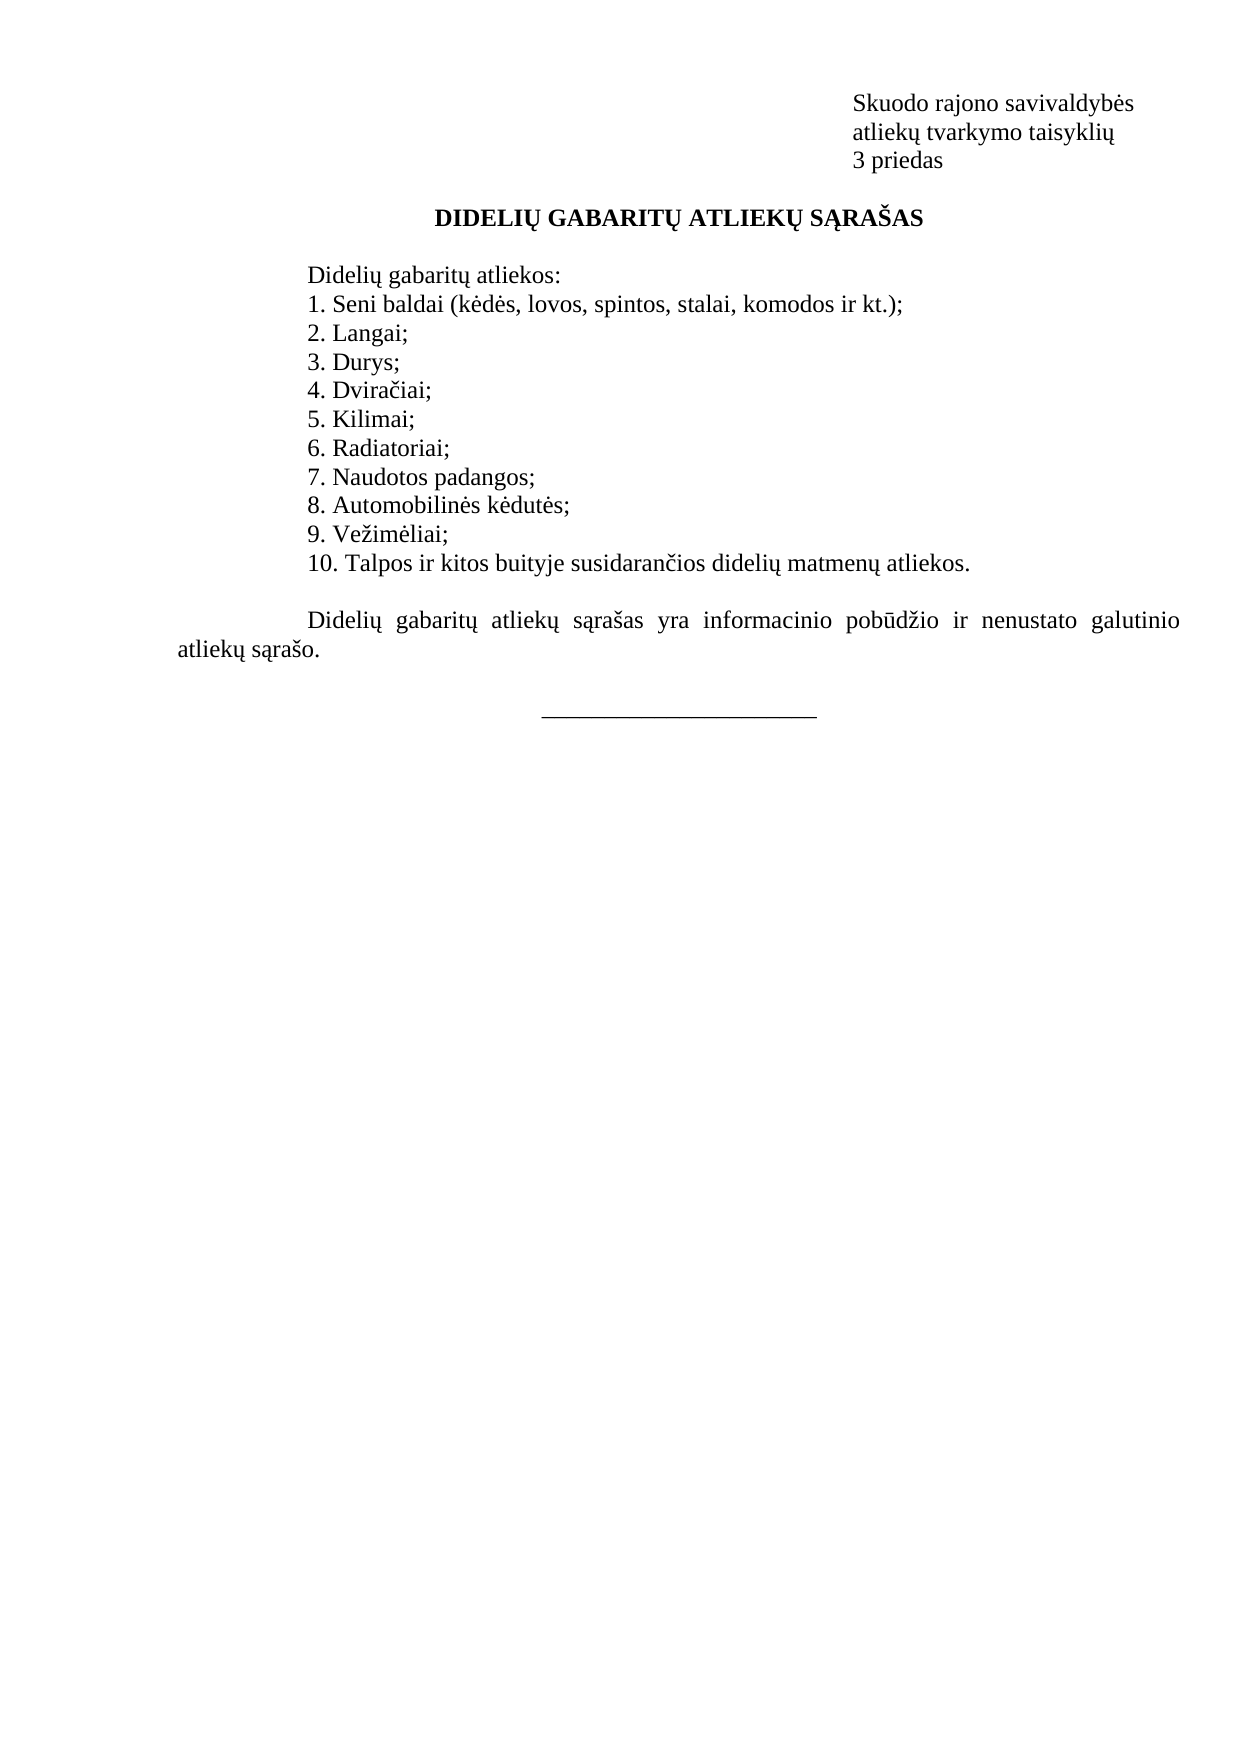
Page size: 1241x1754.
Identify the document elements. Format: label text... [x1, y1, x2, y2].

text atliekų tvarkymo taisyklių [852, 117, 1181, 145]
text 3 priedas [852, 145, 1181, 174]
text 1. Seni baldai (kėdės, lovos, spintos, stalai, komodos ir kt.); [177, 289, 1181, 318]
text Didelių gabaritų atliekos: [177, 260, 1181, 289]
text 5. Kilimai; [177, 404, 1181, 433]
text 2. Langai; [177, 318, 1181, 347]
text 4. Dviračiai; [177, 375, 1181, 404]
text 9. Vežimėliai; [177, 519, 1181, 548]
text Didelių gabaritų atliekų sąrašas yra informacinio pobūdžio ir nenustato galutinio atliekų sąrašo. [177, 605, 1181, 663]
text 3. Durys; [177, 347, 1181, 375]
text 7. Naudotos padangos; [177, 462, 1181, 490]
text ______________________ [177, 692, 1181, 720]
text Skuodo rajono savivaldybės [852, 88, 1181, 117]
text DIDELIŲ GABARITŲ ATLIEKŲ SĄRAŠAS [177, 203, 1181, 232]
text 6. Radiatoriai; [177, 433, 1181, 462]
text 10. Talpos ir kitos buityje susidarančios didelių matmenų atliekos. [177, 548, 1181, 577]
text 8. Automobilinės kėdutės; [177, 490, 1181, 519]
